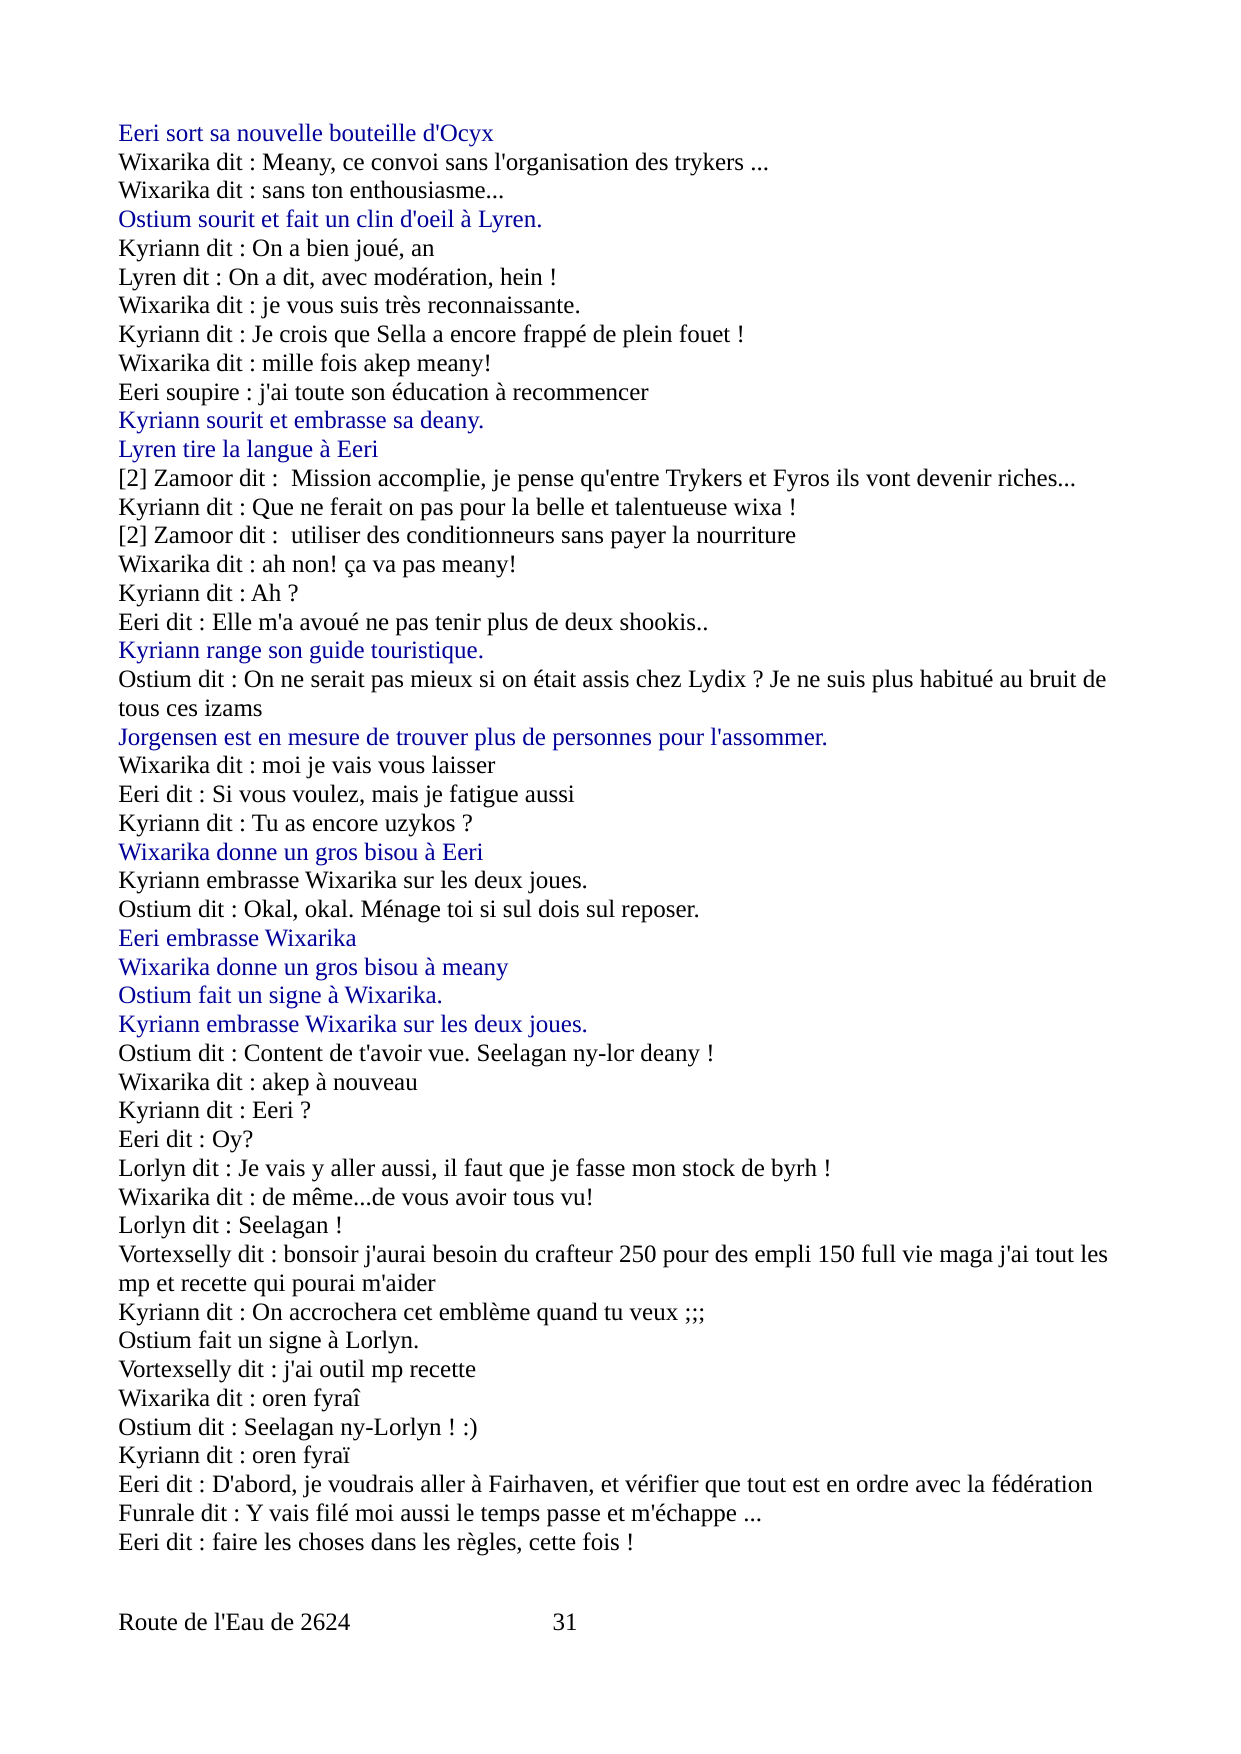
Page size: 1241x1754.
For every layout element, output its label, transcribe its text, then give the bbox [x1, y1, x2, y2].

text Kyriann dit : On accrochera cet emblème quand tu veux ;;; [118, 1297, 1122, 1326]
text Kyriann dit : oren fyraï [118, 1441, 1122, 1469]
text Wixarika dit : akep à nouveau [118, 1067, 1122, 1096]
text Kyriann dit : Que ne ferait on pas pour la belle et talentueuse wixa ! [118, 492, 1122, 521]
text Ostium fait un signe à Lorlyn. [118, 1326, 1122, 1354]
text Kyriann sourit et embrasse sa deany. [118, 406, 1122, 434]
text Lyren dit : On a dit, avec modération, hein ! [118, 262, 1122, 291]
text Ostium dit : On ne serait pas mieux si on était assis chez Lydix ? Je ne suis plus habitué au bruit de tous ces izams [118, 664, 1122, 722]
text Kyriann dit : Eeri ? [118, 1096, 1122, 1124]
text Eeri dit : faire les choses dans les règles, cette fois ! [118, 1527, 1122, 1556]
text Vortexselly dit : j'ai outil mp recette [118, 1354, 1122, 1383]
text Eeri embrasse Wixarika [118, 923, 1122, 952]
text Funrale dit : Y vais filé moi aussi le temps passe et m'échappe ... [118, 1498, 1122, 1527]
text Kyriann embrasse Wixarika sur les deux joues. [118, 1009, 1122, 1038]
text Kyriann embrasse Wixarika sur les deux joues. [118, 866, 1122, 894]
text Lorlyn dit : Je vais y aller aussi, il faut que je fasse mon stock de byrh ! [118, 1153, 1122, 1182]
text Wixarika donne un gros bisou à meany [118, 952, 1122, 981]
text Wixarika dit : de même...de vous avoir tous vu! [118, 1182, 1122, 1211]
text Lorlyn dit : Seelagan ! [118, 1211, 1122, 1239]
text Wixarika dit : je vous suis très reconnaissante. [118, 291, 1122, 319]
text Ostium dit : Content de t'avoir vue. Seelagan ny-lor deany ! [118, 1038, 1122, 1067]
text Kyriann dit : Tu as encore uzykos ? [118, 808, 1122, 837]
text Ostium sourit et fait un clin d'oeil à Lyren. [118, 204, 1122, 233]
text Wixarika dit : moi je vais vous laisser [118, 751, 1122, 779]
text Wixarika dit : oren fyraî [118, 1383, 1122, 1412]
text Kyriann dit : Ah ? [118, 578, 1122, 607]
text [2] Zamoor dit : Mission accomplie, je pense qu'entre Trykers et Fyros ils vont devenir riches... [118, 463, 1122, 492]
text Jorgensen est en mesure de trouver plus de personnes pour l'assommer. [118, 722, 1122, 751]
text Eeri dit : D'abord, je voudrais aller à Fairhaven, et vérifier que tout est en ordre avec la fédération [118, 1469, 1122, 1498]
text Kyriann range son guide touristique. [118, 636, 1122, 664]
text Wixarika dit : ah non! ça va pas meany! [118, 549, 1122, 578]
text Kyriann dit : Je crois que Sella a encore frappé de plein fouet ! [118, 319, 1122, 348]
text Eeri dit : Elle m'a avoué ne pas tenir plus de deux shookis.. [118, 607, 1122, 636]
text Eeri soupire : j'ai toute son éducation à recommencer [118, 377, 1122, 406]
text Eeri dit : Oy? [118, 1124, 1122, 1153]
text Wixarika donne un gros bisou à Eeri [118, 837, 1122, 866]
text [2] Zamoor dit : utiliser des conditionneurs sans payer la nourriture [118, 521, 1122, 549]
text Vortexselly dit : bonsoir j'aurai besoin du crafteur 250 pour des empli 150 full vie maga j'ai tout les mp et recette qui pourai m'aider [118, 1239, 1122, 1297]
text Eeri dit : Si vous voulez, mais je fatigue aussi [118, 779, 1122, 808]
text Kyriann dit : On a bien joué, an [118, 233, 1122, 262]
text Wixarika dit : mille fois akep meany! [118, 348, 1122, 377]
text Wixarika dit : Meany, ce convoi sans l'organisation des trykers ... [118, 147, 1122, 176]
text Wixarika dit : sans ton enthousiasme... [118, 176, 1122, 204]
text Ostium dit : Okal, okal. Ménage toi si sul dois sul reposer. [118, 894, 1122, 923]
text Ostium fait un signe à Wixarika. [118, 981, 1122, 1009]
text Lyren tire la langue à Eeri [118, 434, 1122, 463]
text Ostium dit : Seelagan ny-Lorlyn ! :) [118, 1412, 1122, 1441]
text Eeri sort sa nouvelle bouteille d'Ocyx [118, 118, 1122, 147]
